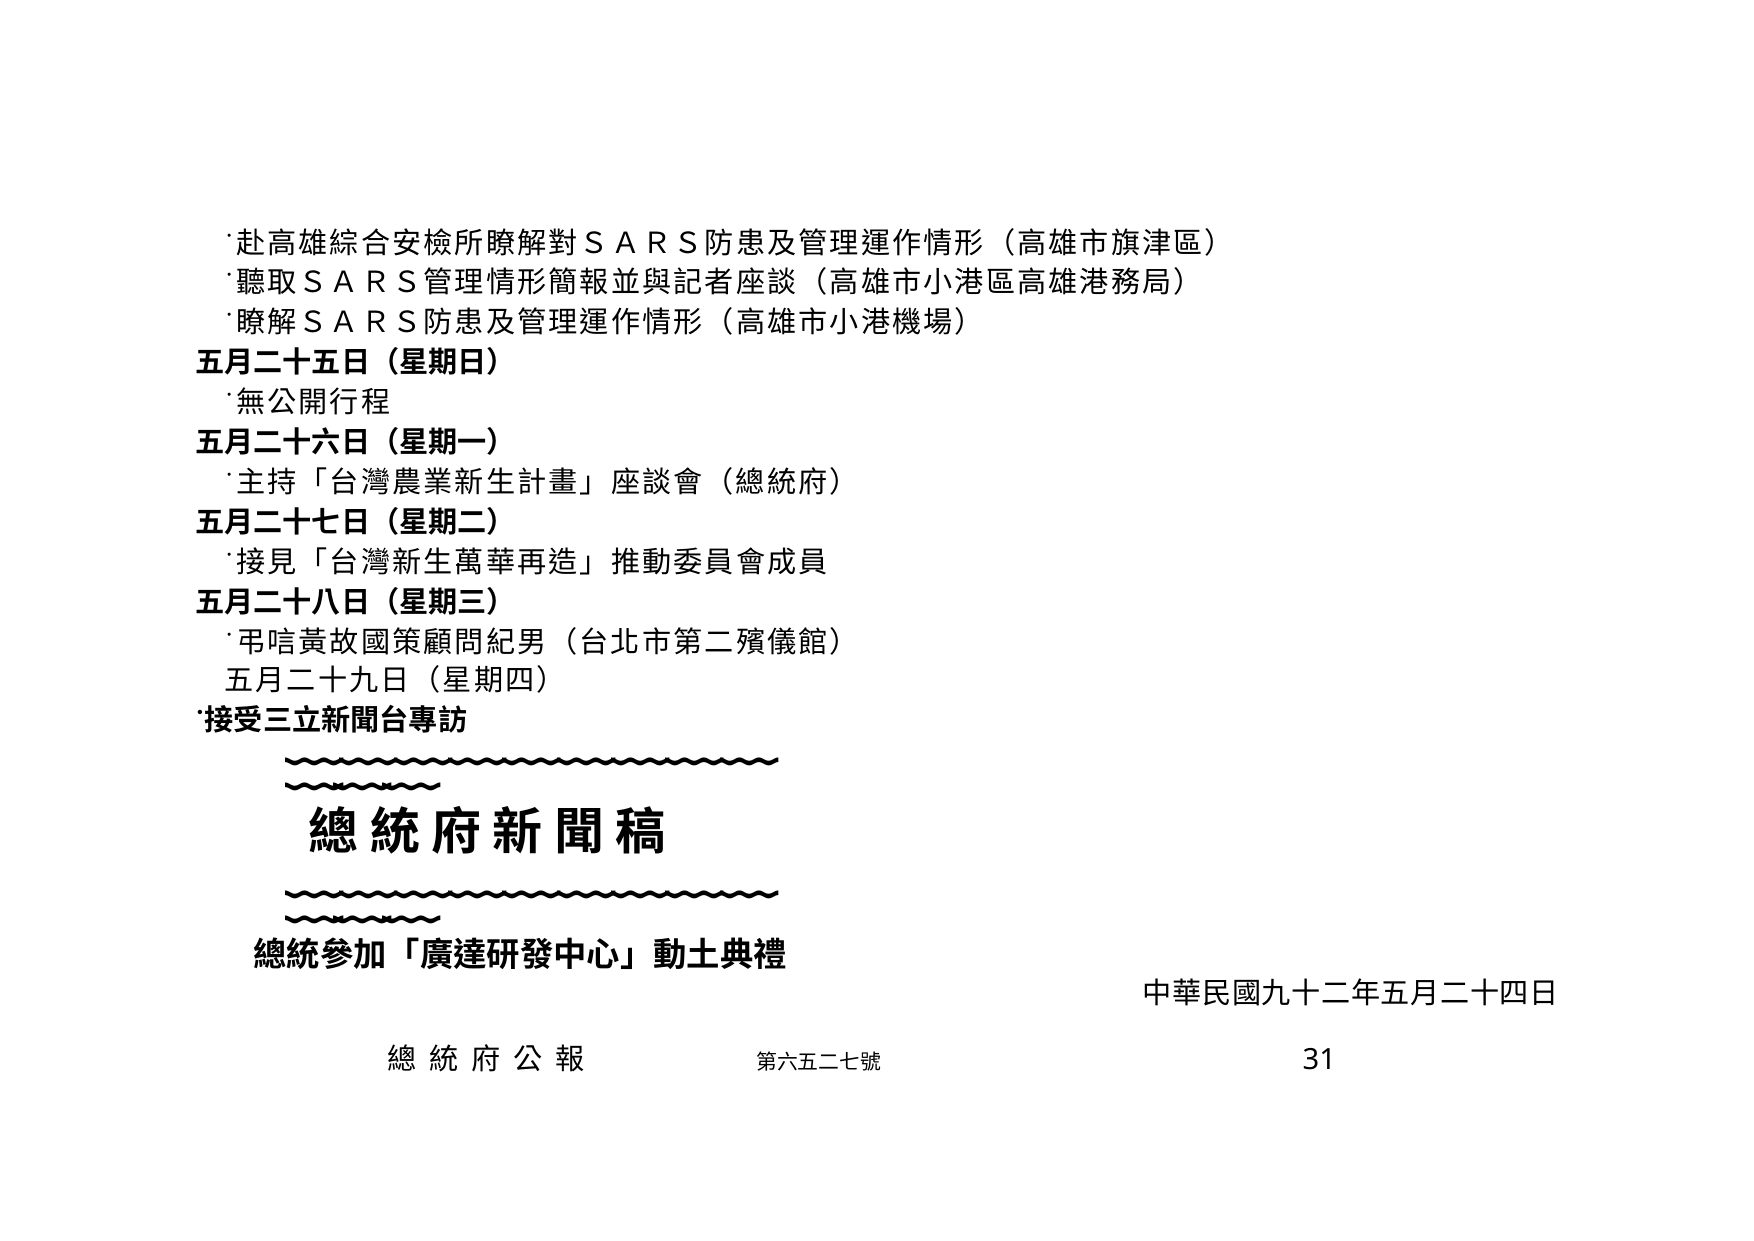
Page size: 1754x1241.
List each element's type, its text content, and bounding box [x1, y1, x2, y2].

text 五月二十五日（星期日） [195, 343, 1559, 380]
text ˙聽取ＳＡＲＳ管理情形簡報並與記者座談（高雄市小港區高雄港務局） [224, 261, 1559, 301]
table_cell 總 統 府 新 聞 稿 [282, 790, 782, 874]
text 五月二十七日（星期二） [195, 503, 1559, 540]
text ˙主持「台灣農業新生計畫」座談會（總統府） [224, 463, 1559, 500]
table_cell ﹏﹏﹏﹏﹏﹏﹏﹏﹏﹏﹏﹏ [282, 874, 782, 936]
text 五月二十六日（星期一） [195, 423, 1559, 460]
text 中華民國九十二年五月二十四日 [195, 974, 1559, 1011]
text ˙無公開行程 [224, 383, 1559, 420]
text 五月二十九日（星期四） [224, 660, 1559, 698]
text 總統參加「廣達研發中心」動土典禮 [253, 936, 1559, 974]
text ˙弔唁黃故國策顧問紀男（台北市第二殯儀館） [224, 623, 1559, 660]
text ˙接受三立新聞台專訪 [195, 700, 1559, 738]
table_header ﹏﹏﹏﹏﹏﹏﹏﹏﹏﹏﹏﹏ [282, 740, 782, 790]
text ˙赴高雄綜合安檢所瞭解對ＳＡＲＳ防患及管理運作情形（高雄市旗津區） [224, 222, 1559, 261]
text ˙接見「台灣新生萬華再造」推動委員會成員 [224, 543, 1559, 580]
text 五月二十八日（星期三） [195, 583, 1559, 620]
text ˙瞭解ＳＡＲＳ防患及管理運作情形（高雄市小港機場） [224, 301, 1559, 340]
